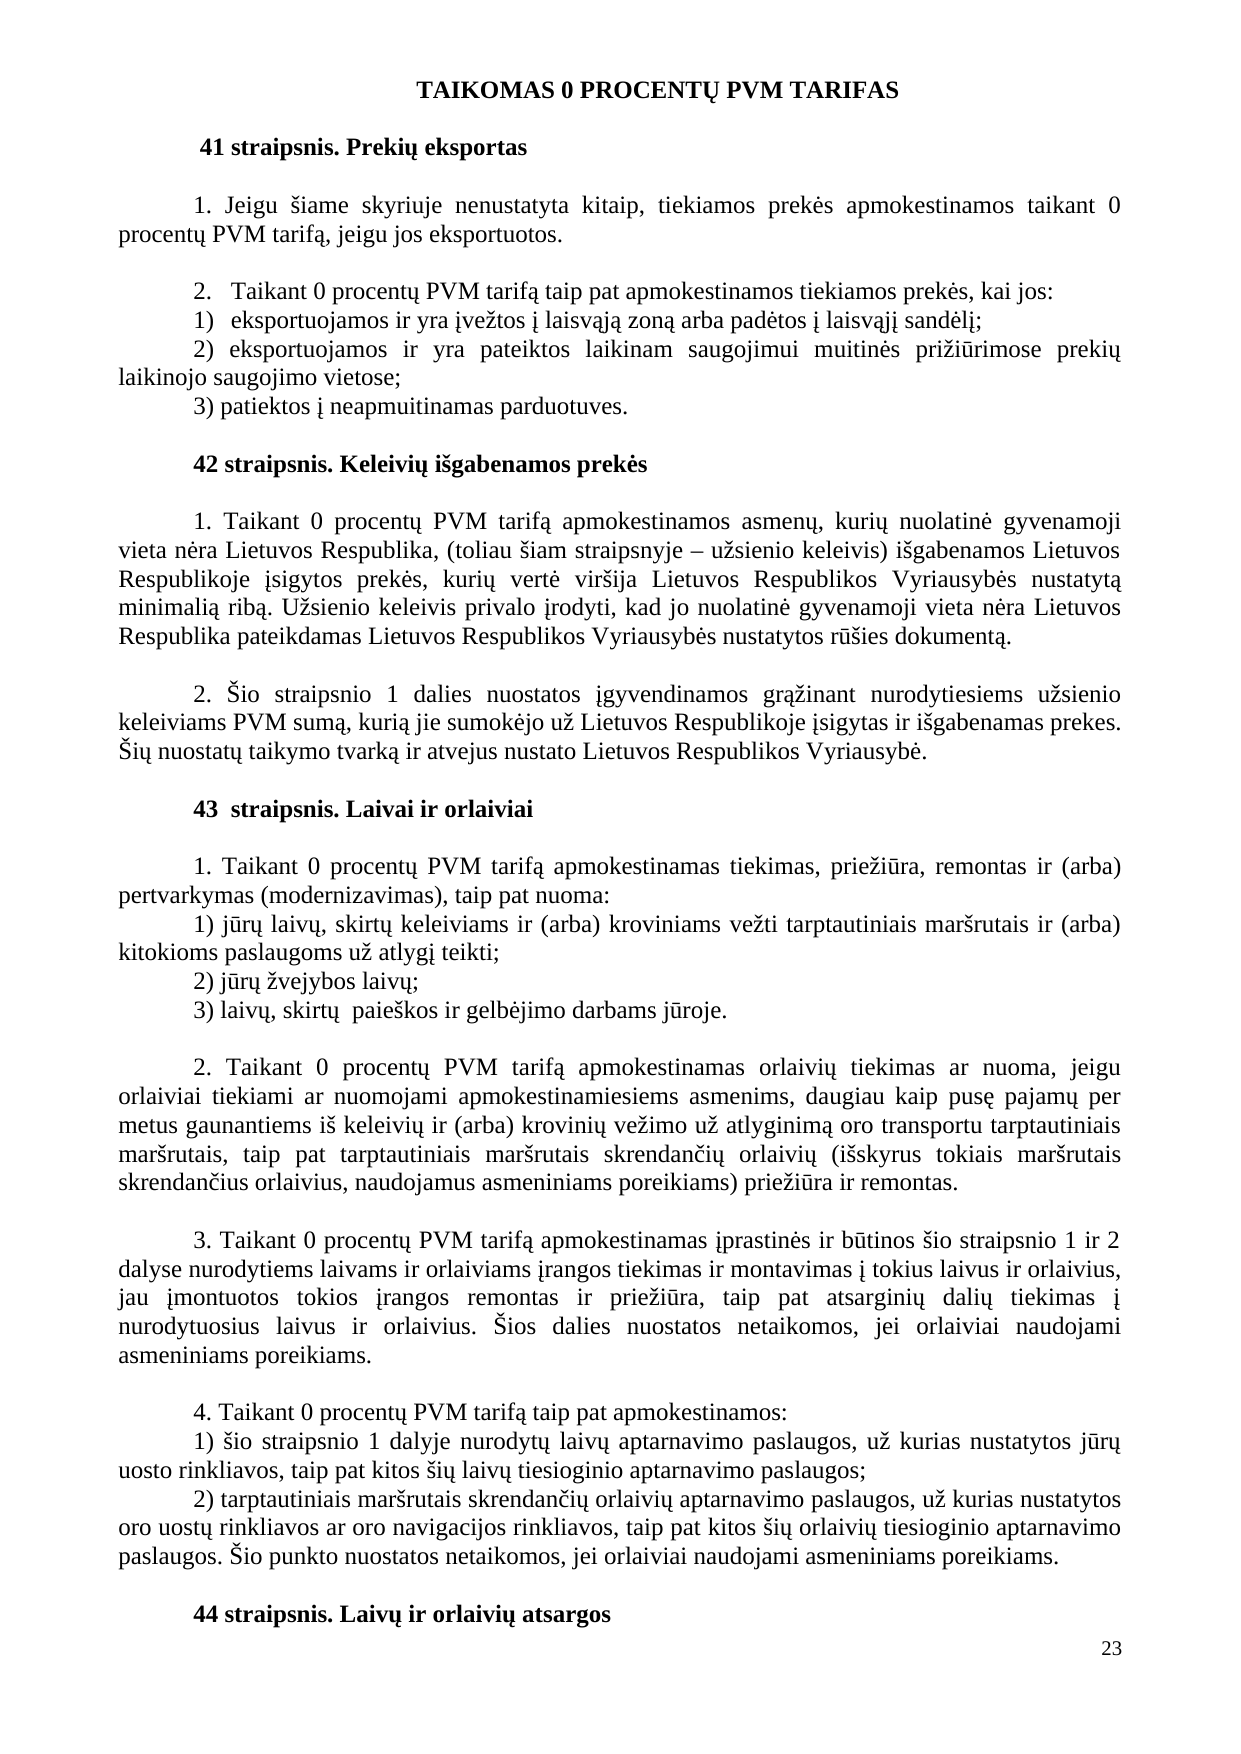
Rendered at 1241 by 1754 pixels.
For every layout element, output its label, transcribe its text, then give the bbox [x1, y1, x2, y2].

text 1) eksportuojamos ir yra įvežtos į laisvąją zoną arba padėtos į laisvąjį sandėlį; [193, 305, 1122, 334]
text 3) patiektos į neapmuitinamas parduotuves. [118, 391, 1122, 420]
text 43 straipsnis. Laivai ir orlaiviai [118, 794, 1122, 822]
text 1. Taikant 0 procentų PVM tarifą apmokestinamas tiekimas, priežiūra, remontas ir (arba) pertvarkymas (modernizavimas), taip pat nuoma: [118, 851, 1122, 909]
text 42 straipsnis. Keleivių išgabenamos prekės [193, 449, 1122, 477]
text 2. Taikant 0 procentų PVM tarifą taip pat apmokestinamos tiekiamos prekės, kai jos: [193, 276, 1122, 305]
text 1. Jeigu šiame skyriuje nenustatyta kitaip, tiekiamos prekės apmokestinamos taikant 0 procentų PVM tarifą, jeigu jos eksportuotos. [118, 190, 1122, 247]
text 2. Šio straipsnio 1 dalies nuostatos įgyvendinamos grąžinant nurodytiesiems užsienio keleiviams PVM sumą, kurią jie sumokėjo už Lietuvos Respublikoje įsigytas ir išgabenamas prekes. Šių nuostatų taikymo tvarką ir atvejus nustato Lietuvos Respublikos Vyriausybė. [118, 679, 1122, 765]
text 3) laivų, skirtų paieškos ir gelbėjimo darbams jūroje. [118, 995, 1122, 1024]
text 3. Taikant 0 procentų PVM tarifą apmokestinamas įprastinės ir būtinos šio straipsnio 1 ir 2 dalyse nurodytiems laivams ir orlaiviams įrangos tiekimas ir montavimas į tokius laivus ir orlaivius, jau įmontuotos tokios įrangos remontas ir priežiūra, taip pat atsarginių dalių tiekimas į nurodytuosius laivus ir orlaivius. Šios dalies nuostatos netaikomos, jei orlaiviai naudojami asmeniniams poreikiams. [118, 1225, 1122, 1369]
text 2) tarptautiniais maršrutais skrendančių orlaivių aptarnavimo paslaugos, už kurias nustatytos oro uostų rinkliavos ar oro navigacijos rinkliavos, taip pat kitos šių orlaivių tiesioginio aptarnavimo paslaugos. Šio punkto nuostatos netaikomos, jei orlaiviai naudojami asmeniniams poreikiams. [118, 1484, 1122, 1570]
text 41 straipsnis. Prekių eksportas [193, 132, 1122, 161]
text 2. Taikant 0 procentų PVM tarifą apmokestinamas orlaivių tiekimas ar nuoma, jeigu orlaiviai tiekiami ar nuomojami apmokestinamiesiems asmenims, daugiau kaip pusę pajamų per metus gaunantiems iš keleivių ir (arba) krovinių vežimo už atlyginimą oro transportu tarptautiniais maršrutais, taip pat tarptautiniais maršrutais skrendančių orlaivių (išskyrus tokiais maršrutais skrendančius orlaivius, naudojamus asmeniniams poreikiams) priežiūra ir remontas. [118, 1052, 1122, 1196]
text 2) eksportuojamos ir yra pateiktos laikinam saugojimui muitinės prižiūrimose prekių laikinojo saugojimo vietose; [118, 334, 1122, 391]
text 1. Taikant 0 procentų PVM tarifą apmokestinamos asmenų, kurių nuolatinė gyvenamoji vieta nėra Lietuvos Respublika, (toliau šiam straipsnyje – užsienio keleivis) išgabenamos Lietuvos Respublikoje įsigytos prekės, kurių vertė viršija Lietuvos Respublikos Vyriausybės nustatytą minimalią ribą. Užsienio keleivis privalo įrodyti, kad jo nuolatinė gyvenamoji vieta nėra Lietuvos Respublika pateikdamas Lietuvos Respublikos Vyriausybės nustatytos rūšies dokumentą. [118, 506, 1122, 650]
text 2) jūrų žvejybos laivų; [193, 966, 1122, 995]
text 44 straipsnis. Laivų ir orlaivių atsargos [118, 1599, 1122, 1627]
text 4. Taikant 0 procentų PVM tarifą taip pat apmokestinamos: [118, 1397, 1122, 1426]
text TAIKOMAS 0 PROCENTŲ PVM TARIFAS [193, 75, 1122, 104]
text 1) šio straipsnio 1 dalyje nurodytų laivų aptarnavimo paslaugos, už kurias nustatytos jūrų uosto rinkliavos, taip pat kitos šių laivų tiesioginio aptarnavimo paslaugos; [118, 1426, 1122, 1484]
text 1) jūrų laivų, skirtų keleiviams ir (arba) kroviniams vežti tarptautiniais maršrutais ir (arba) kitokioms paslaugoms už atlygį teikti; [118, 909, 1122, 966]
